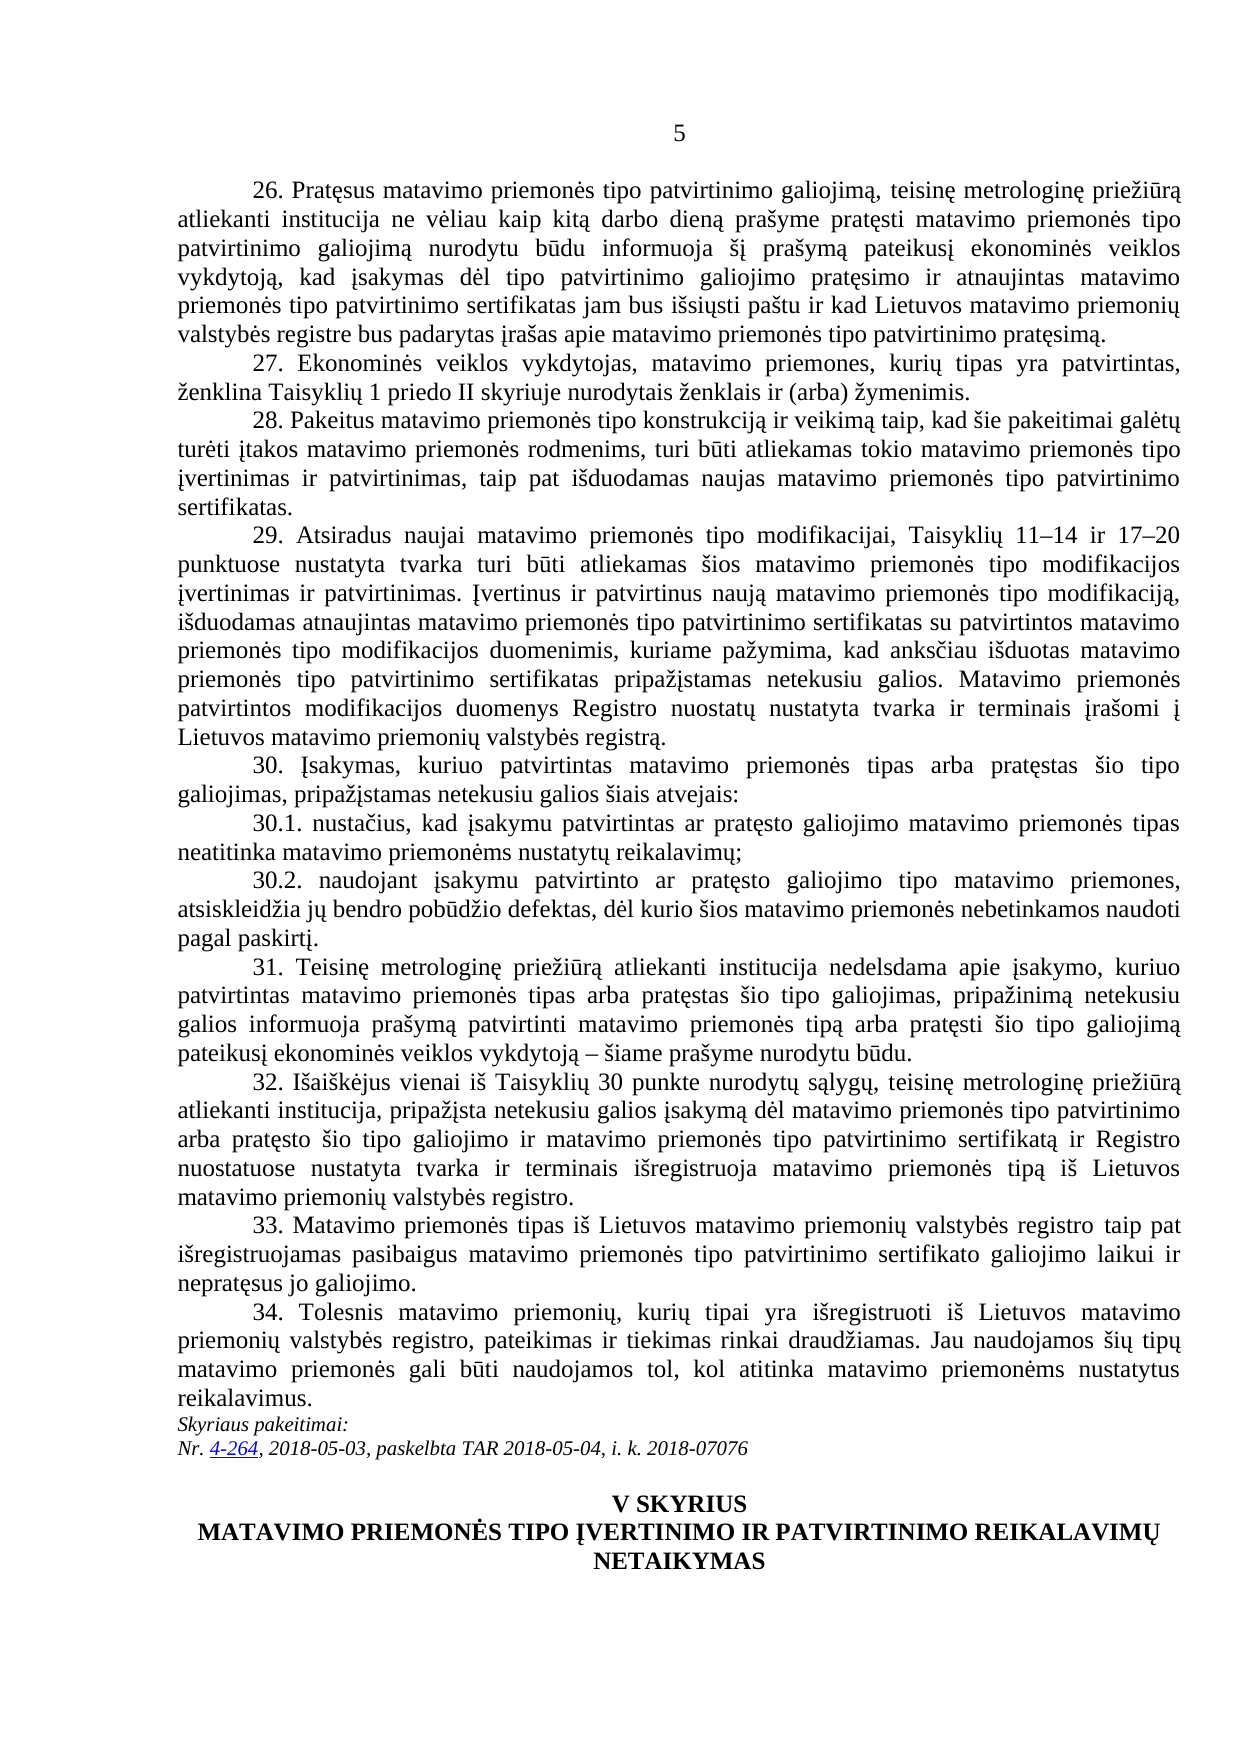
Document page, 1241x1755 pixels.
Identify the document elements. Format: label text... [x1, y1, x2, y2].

text 29. Atsiradus naujai matavimo priemonės tipo modifikacijai, Taisyklių 11–14 ir 17–20 punktuose nustatyta tvarka turi būti atliekamas šios matavimo priemonės tipo modifikacijos įvertinimas ir patvirtinimas. Įvertinus ir patvirtinus naują matavimo priemonės tipo modifikaciją, išduodamas atnaujintas matavimo priemonės tipo patvirtinimo sertifikatas su patvirtintos matavimo priemonės tipo modifikacijos duomenimis, kuriame pažymima, kad anksčiau išduotas matavimo priemonės tipo patvirtinimo sertifikatas pripažįstamas netekusiu galios. Matavimo priemonės patvirtintos modifikacijos duomenys Registro nuostatų nustatyta tvarka ir terminais įrašomi į Lietuvos matavimo priemonių valstybės registrą. [177, 521, 1181, 751]
text 28. Pakeitus matavimo priemonės tipo konstrukciją ir veikimą taip, kad šie pakeitimai galėtų turėti įtakos matavimo priemonės rodmenims, turi būti atliekamas tokio matavimo priemonės tipo įvertinimas ir patvirtinimas, taip pat išduodamas naujas matavimo priemonės tipo patvirtinimo sertifikatas. [177, 406, 1181, 521]
text 26. Pratęsus matavimo priemonės tipo patvirtinimo galiojimą, teisinę metrologinę priežiūrą atliekanti institucija ne vėliau kaip kitą darbo dieną prašyme pratęsti matavimo priemonės tipo patvirtinimo galiojimą nurodytu būdu informuoja šį prašymą pateikusį ekonominės veiklos vykdytoją, kad įsakymas dėl tipo patvirtinimo galiojimo pratęsimo ir atnaujintas matavimo priemonės tipo patvirtinimo sertifikatas jam bus išsiųsti paštu ir kad Lietuvos matavimo priemonių valstybės registre bus padarytas įrašas apie matavimo priemonės tipo patvirtinimo pratęsimą. [177, 176, 1181, 348]
text 31. Teisinę metrologinę priežiūrą atliekanti institucija nedelsdama apie įsakymo, kuriuo patvirtintas matavimo priemonės tipas arba pratęstas šio tipo galiojimas, pripažinimą netekusiu galios informuoja prašymą patvirtinti matavimo priemonės tipą arba pratęsti šio tipo galiojimą pateikusį ekonominės veiklos vykdytoją – šiame prašyme nurodytu būdu. [177, 952, 1181, 1067]
text 30.2. naudojant įsakymu patvirtinto ar pratęsto galiojimo tipo matavimo priemones, atsiskleidžia jų bendro pobūdžio defektas, dėl kurio šios matavimo priemonės nebetinkamos naudoti pagal paskirtį. [177, 866, 1181, 952]
text 32. Išaiškėjus vienai iš Taisyklių 30 punkte nurodytų sąlygų, teisinę metrologinę priežiūrą atliekanti institucija, pripažįsta netekusiu galios įsakymą dėl matavimo priemonės tipo patvirtinimo arba pratęsto šio tipo galiojimo ir matavimo priemonės tipo patvirtinimo sertifikatą ir Registro nuostatuose nustatyta tvarka ir terminais išregistruoja matavimo priemonės tipą iš Lietuvos matavimo priemonių valstybės registro. [177, 1067, 1181, 1211]
text 30.1. nustačius, kad įsakymu patvirtintas ar pratęsto galiojimo matavimo priemonės tipas neatitinka matavimo priemonėms nustatytų reikalavimų; [177, 808, 1181, 866]
text V skyrius [177, 1489, 1181, 1517]
text 33. Matavimo priemonės tipas iš Lietuvos matavimo priemonių valstybės registro taip pat išregistruojamas pasibaigus matavimo priemonės tipo patvirtinimo sertifikato galiojimo laikui ir nepratęsus jo galiojimo. [177, 1211, 1181, 1297]
text matavimo priemonės Tipo įvertinimo ir patvirtinimo reikalavimų netaikymas [177, 1517, 1181, 1575]
text 34. Tolesnis matavimo priemonių, kurių tipai yra išregistruoti iš Lietuvos matavimo priemonių valstybės registro, pateikimas ir tiekimas rinkai draudžiamas. Jau naudojamos šių tipų matavimo priemonės gali būti naudojamos tol, kol atitinka matavimo priemonėms nustatytus reikalavimus. [177, 1297, 1181, 1412]
text Nr. 4-264, 2018-05-03, paskelbta TAR 2018-05-04, i. k. 2018-07076 [177, 1436, 1181, 1460]
text 30. Įsakymas, kuriuo patvirtintas matavimo priemonės tipas arba pratęstas šio tipo galiojimas, pripažįstamas netekusiu galios šiais atvejais: [177, 751, 1181, 808]
text Skyriaus pakeitimai: [177, 1412, 1181, 1436]
text 27. Ekonominės veiklos vykdytojas, matavimo priemones, kurių tipas yra patvirtintas, ženklina Taisyklių 1 priedo II skyriuje nurodytais ženklais ir (arba) žymenimis. [177, 348, 1181, 406]
